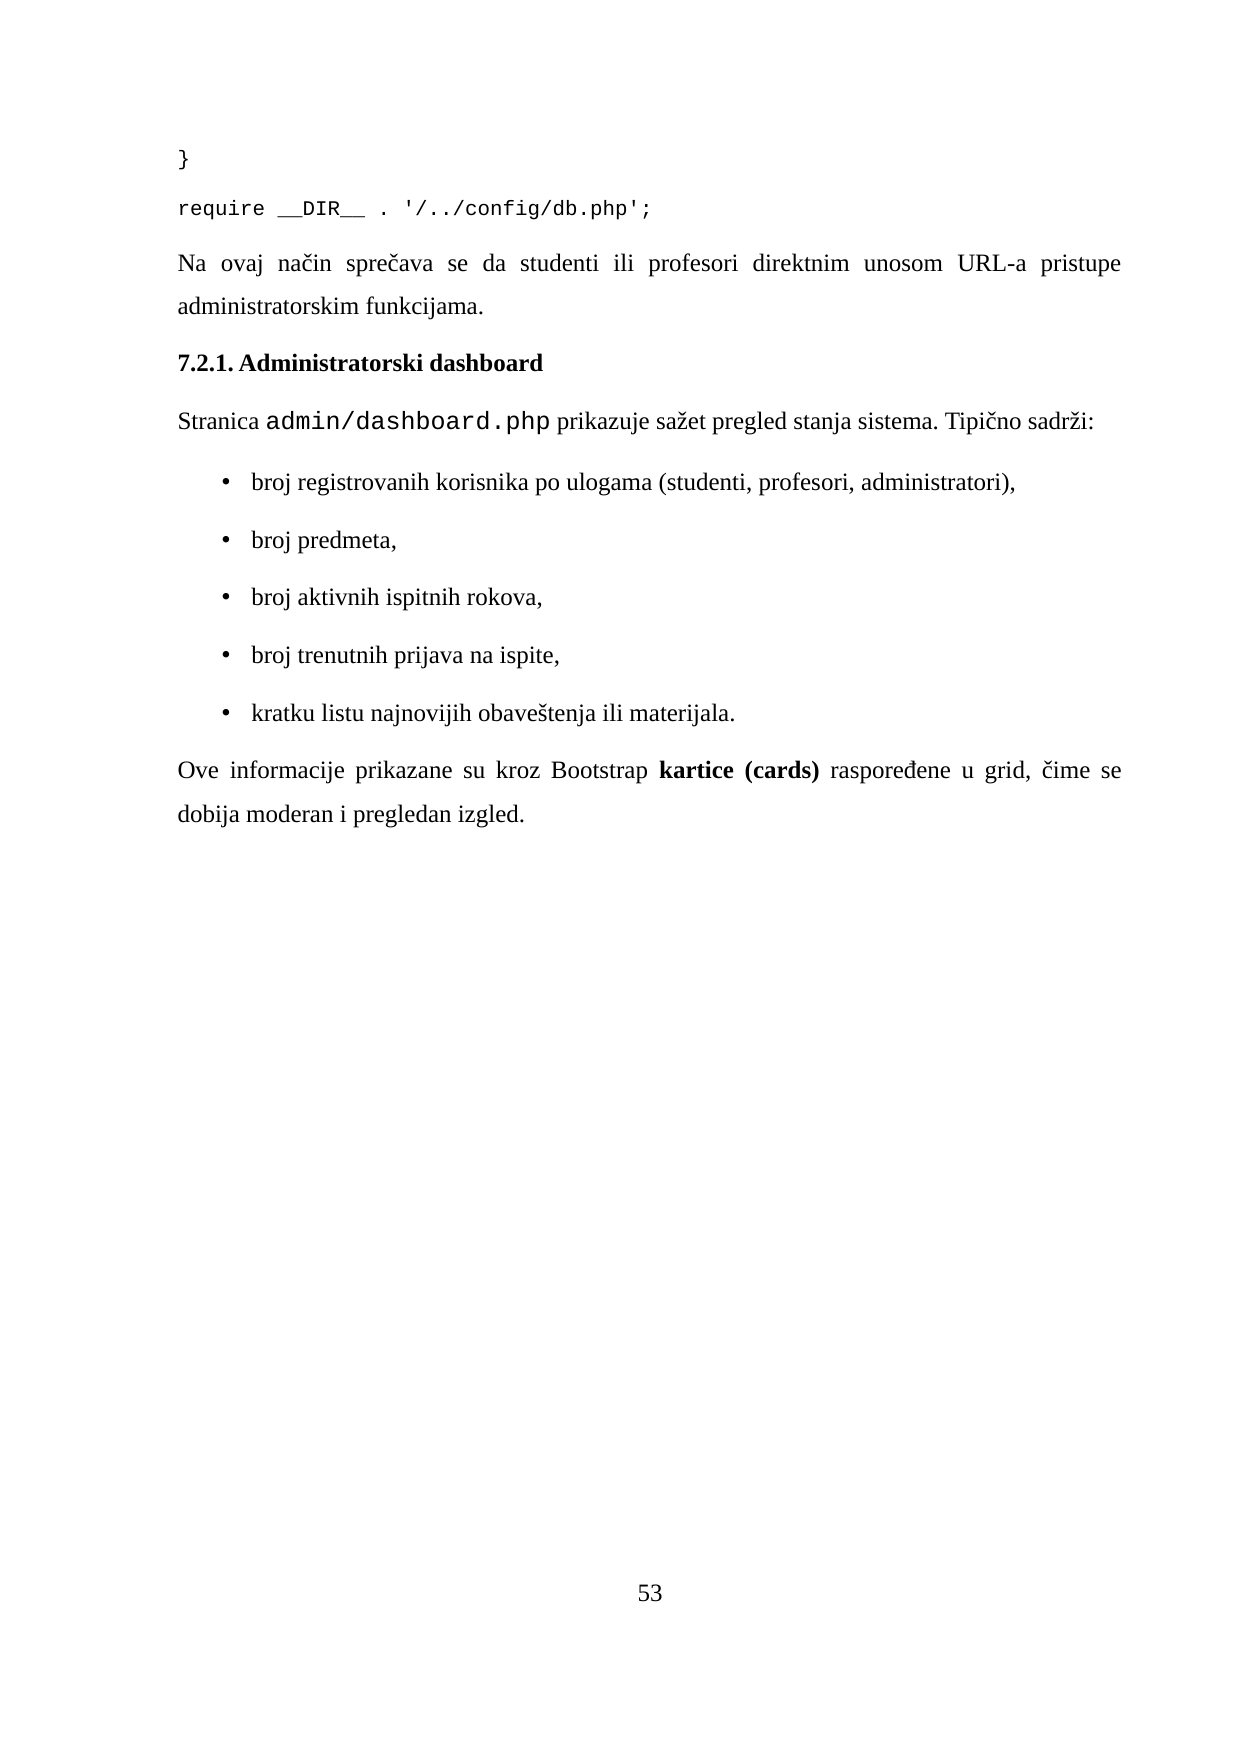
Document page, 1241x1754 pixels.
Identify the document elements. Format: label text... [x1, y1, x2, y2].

text } [177, 148, 1122, 171]
list broj trenutnih prijava na ispite, [222, 640, 1122, 669]
list broj aktivnih ispitnih rokova, [222, 582, 1122, 611]
text Na ovaj način sprečava se da studenti ili profesori direktnim unosom URL-a pristupe administratorskim funkcijama. [177, 248, 1122, 319]
subtitle 7.2.1. Administratorski dashboard [177, 348, 1122, 377]
list broj predmeta, [222, 525, 1122, 553]
text Stranica admin/dashboard.php prikazuje sažet pregled stanja sistema. Tipično sadrži: [177, 406, 1122, 437]
text require __DIR__ . '/../config/db.php'; [177, 198, 1122, 221]
list broj registrovanih korisnika po ulogama (studenti, profesori, administratori), [222, 467, 1122, 496]
text Ove informacije prikazane su kroz Bootstrap kartice (cards) raspoređene u grid, čime se dobija moderan i pregledan izgled. [177, 756, 1122, 827]
list kratku listu najnovijih obaveštenja ili materijala. [222, 698, 1122, 727]
